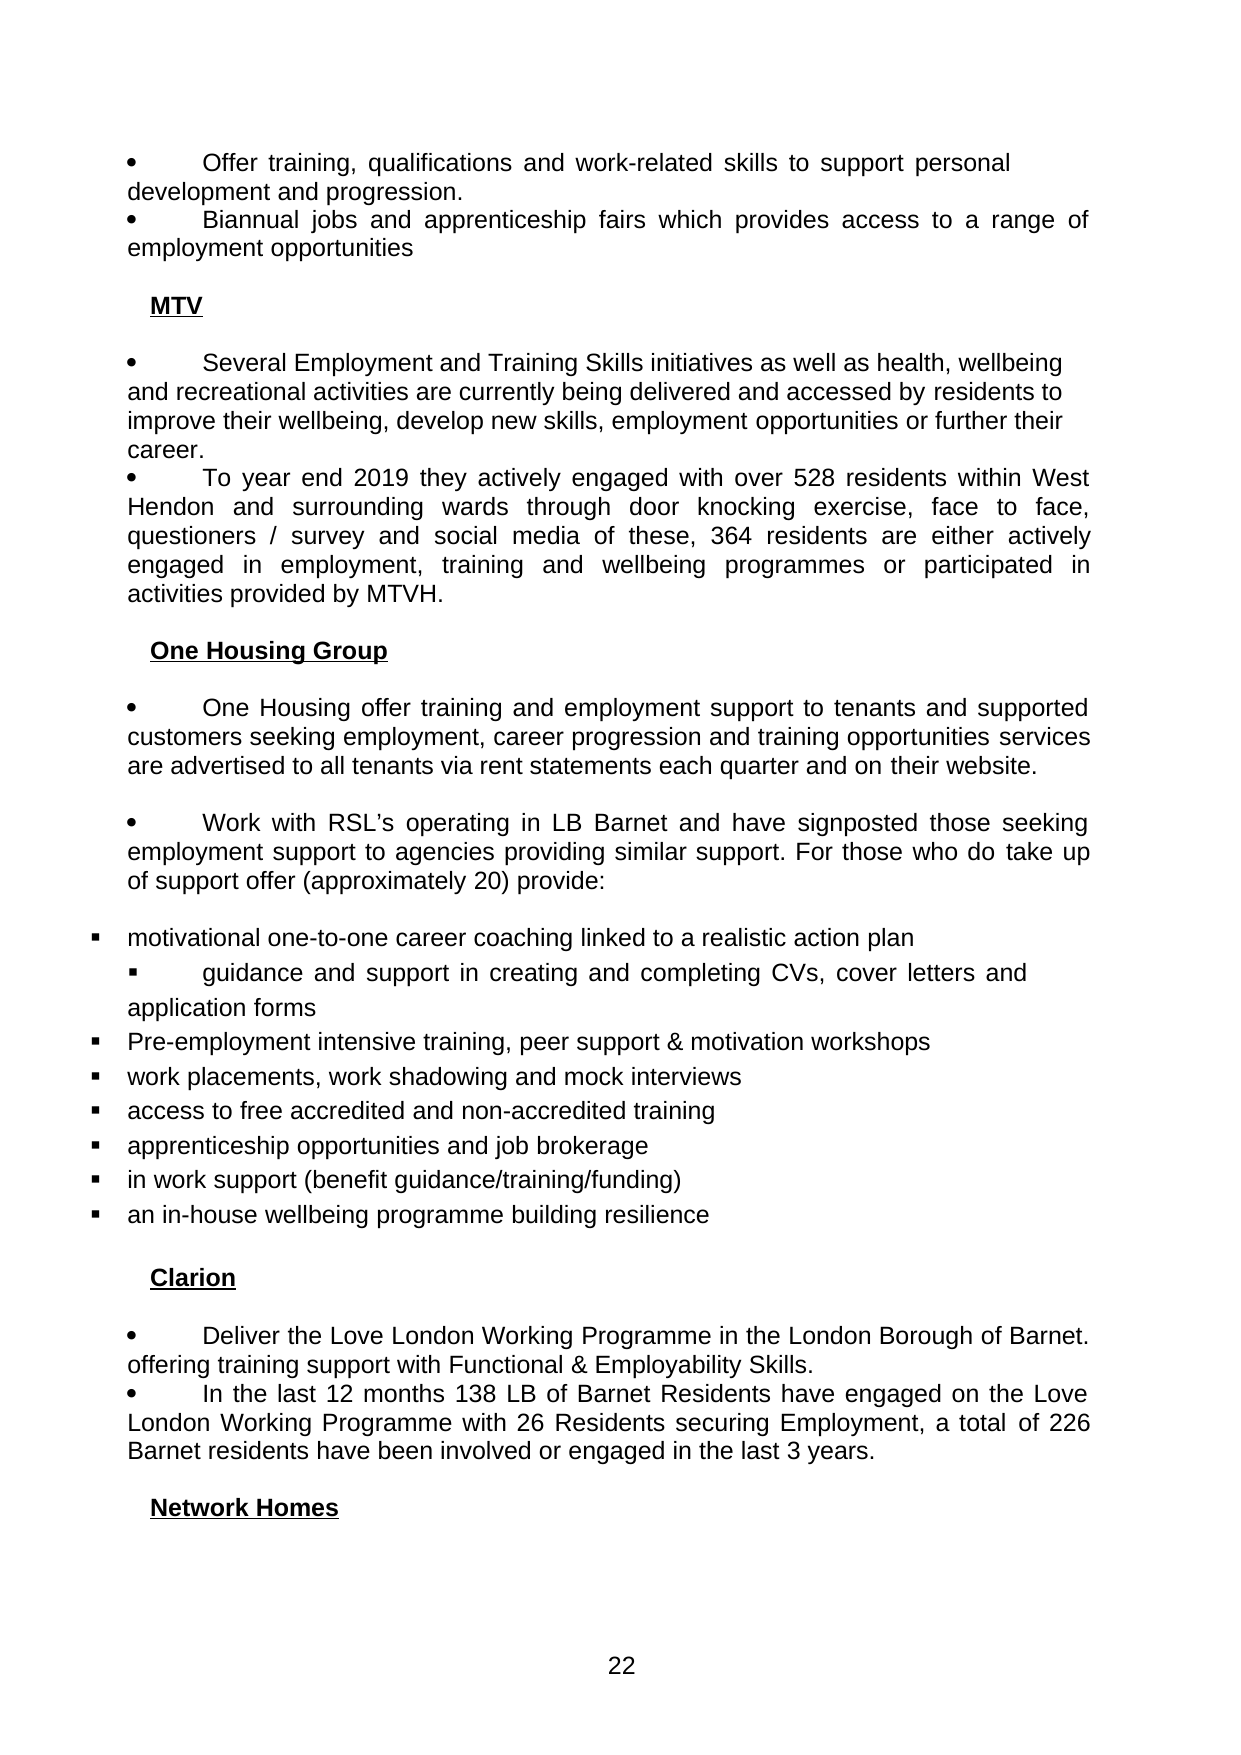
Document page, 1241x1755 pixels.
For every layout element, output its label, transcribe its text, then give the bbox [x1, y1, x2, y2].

list Pre-employment intensive training, peer support & motivation workshops [89, 1027, 1126, 1056]
text MTV [150, 291, 1126, 319]
list Deliver the Love London Working Programme in the London Borough of Barnet. offering training support with Functional & Employability Skills. [127, 1321, 1090, 1379]
list an in-house wellbeing programme building resilience [89, 1200, 1126, 1229]
list motivational one-to-one career coaching linked to a realistic action plan [89, 923, 1126, 952]
list To year end 2019 they actively engaged with over 528 residents within West Hendon and surrounding wards through door knocking exercise, face to face, questioners / survey and social media of these, 364 residents are either actively engaged in employment, training and wellbeing programmes or participated in activities provided by MTVH. [127, 463, 1091, 607]
list Biannual jobs and apprenticeship fairs which provides access to a range of employment opportunities [127, 206, 1090, 262]
text Network Homes [150, 1493, 1126, 1522]
list apprenticeship opportunities and job brokerage [89, 1131, 1126, 1160]
list Offer training, qualifications and work-related skills to support personal development and progression. [127, 148, 1091, 206]
list Several Employment and Training Skills initiatives as well as health, wellbeing and recreational activities are currently being delivered and accessed by residents to improve their wellbeing, develop new skills, employment opportunities or further their career. [127, 348, 1087, 463]
list One Housing offer training and employment support to tenants and supported customers seeking employment, career progression and training opportunities services are advertised to all tenants via rent statements each quarter and on their website. [127, 693, 1091, 779]
list In the last 12 months 138 LB of Barnet Residents have engaged on the Love London Working Programme with 26 Residents securing Employment, a total of 226 Barnet residents have been involved or engaged in the last 3 years. [127, 1379, 1091, 1465]
list in work support (benefit guidance/training/funding) [89, 1165, 1126, 1194]
list Work with RSL’s operating in LB Barnet and have signposted those seeking employment support to agencies providing similar support. For those who do take up of support offer (approximately 20) provide: [127, 808, 1090, 895]
list work placements, work shadowing and mock interviews [89, 1062, 1126, 1090]
text Clarion [150, 1263, 1126, 1292]
list guidance and support in creating and completing CVs, cover letters and application forms [127, 958, 1090, 1021]
list access to free accredited and non-accredited training [89, 1096, 1126, 1125]
text One Housing Group [150, 636, 1126, 665]
